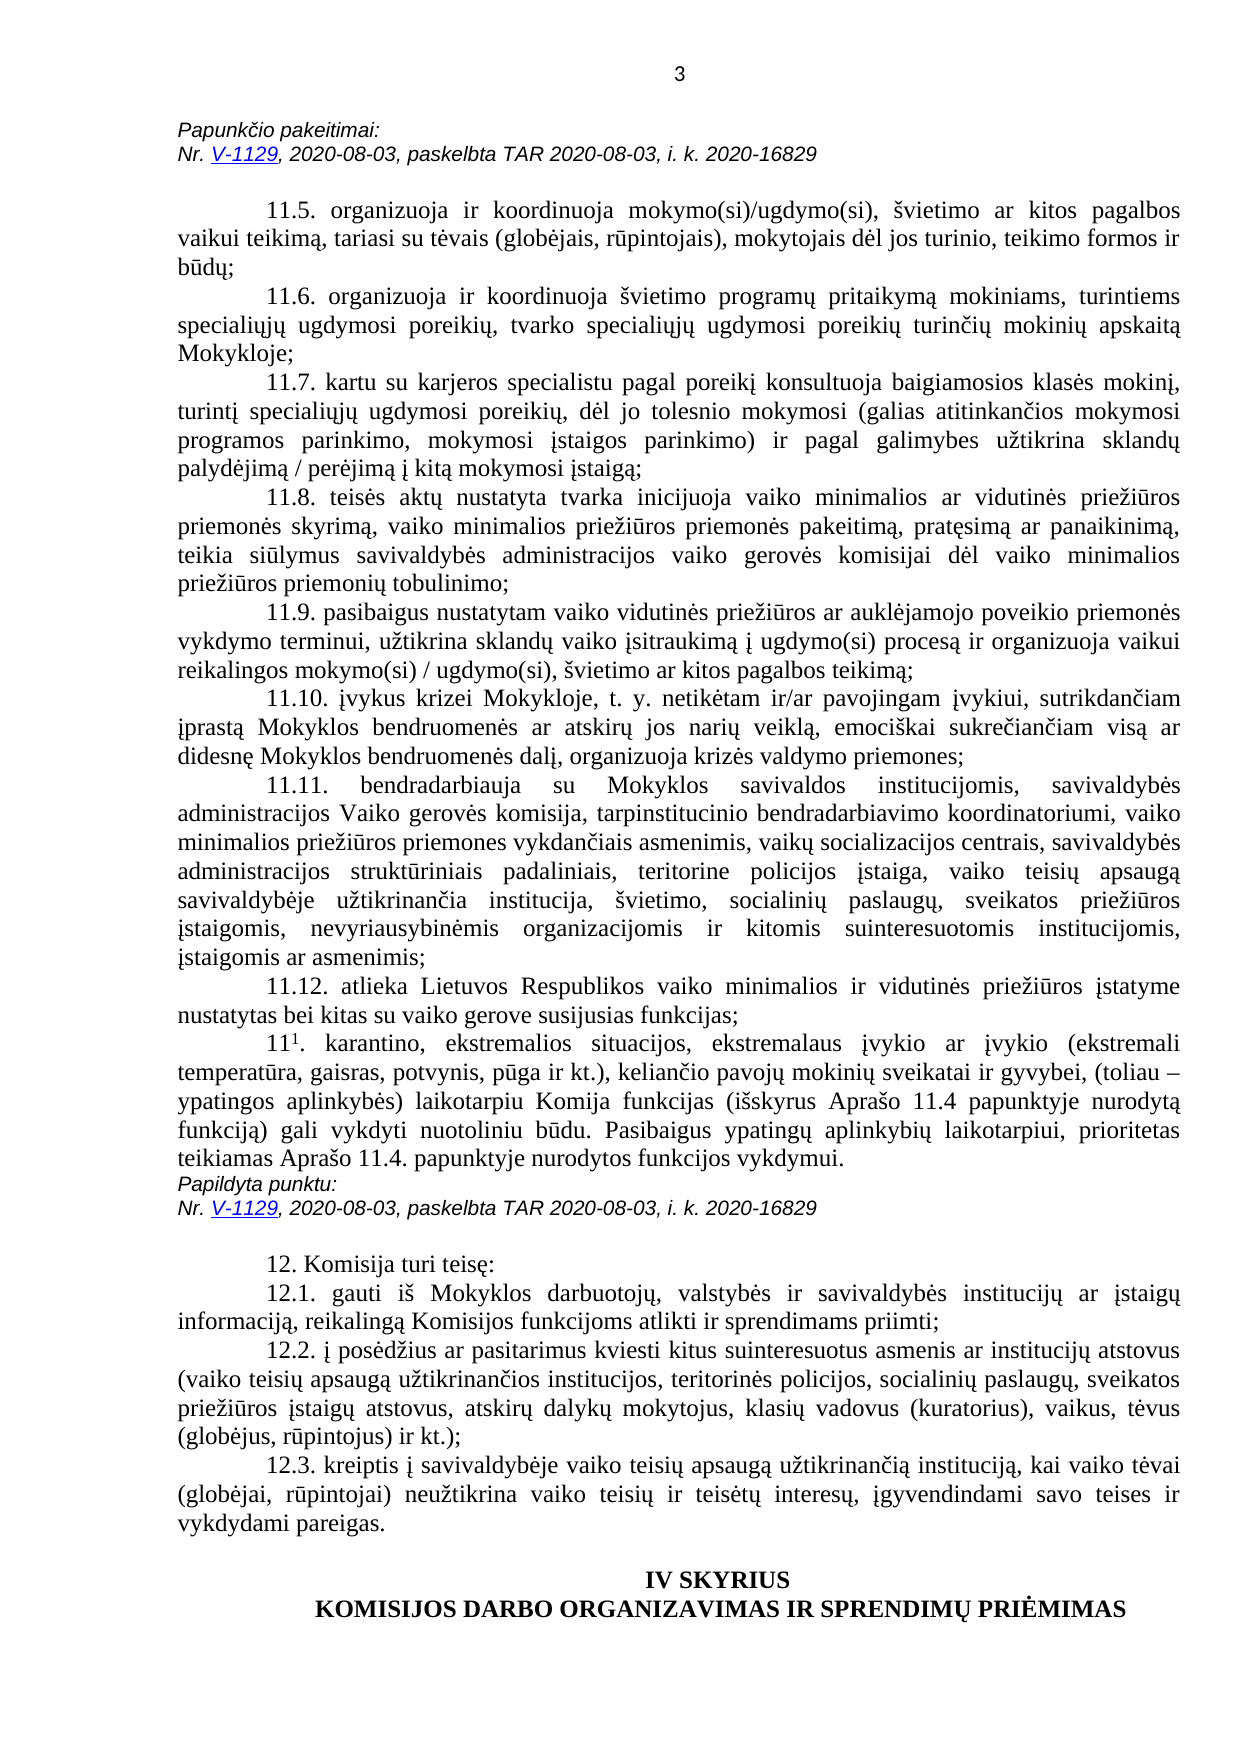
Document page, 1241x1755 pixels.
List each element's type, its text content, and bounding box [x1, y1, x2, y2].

text 12.2. į posėdžius ar pasitarimus kviesti kitus suinteresuotus asmenis ar institucijų atstovus (vaiko teisių apsaugą užtikrinančios institucijos, teritorinės policijos, socialinių paslaugų, sveikatos priežiūros įstaigų atstovus, atskirų dalykų mokytojus, klasių vadovus (kuratorius), vaikus, tėvus (globėjus, rūpintojus) ir kt.); [177, 1335, 1181, 1450]
text Nr. V-1129, 2020-08-03, paskelbta TAR 2020-08-03, i. k. 2020-16829 [177, 142, 1181, 166]
text 12.1. gauti iš Mokyklos darbuotojų, valstybės ir savivaldybės institucijų ar įstaigų informaciją, reikalingą Komisijos funkcijoms atlikti ir sprendimams priimti; [177, 1278, 1181, 1335]
text IV SKYRIUS [177, 1565, 1181, 1594]
text 11.12. atlieka Lietuvos Respublikos vaiko minimalios ir vidutinės priežiūros įstatyme nustatytas bei kitas su vaiko gerove susijusias funkcijas; [177, 971, 1181, 1028]
text 111. karantino, ekstremalios situacijos, ekstremalaus įvykio ar įvykio (ekstremali temperatūra, gaisras, potvynis, pūga ir kt.), keliančio pavojų mokinių sveikatai ir gyvybei, (toliau – ypatingos aplinkybės) laikotarpiu Komija funkcijas (išskyrus Aprašo 11.4 papunktyje nurodytą funkciją) gali vykdyti nuotoliniu būdu. Pasibaigus ypatingų aplinkybių laikotarpiui, prioritetas teikiamas Aprašo 11.4. papunktyje nurodytos funkcijos vykdymui. [177, 1028, 1181, 1172]
text KOMISIJOS DARBO ORGANIZAVIMAS IR SPRENDIMŲ PRIĖMIMAS [177, 1594, 1181, 1623]
text 11.7. kartu su karjeros specialistu pagal poreikį konsultuoja baigiamosios klasės mokinį, turintį specialiųjų ugdymosi poreikių, dėl jo tolesnio mokymosi (galias atitinkančios mokymosi programos parinkimo, mokymosi įstaigos parinkimo) ir pagal galimybes užtikrina sklandų palydėjimą / perėjimą į kitą mokymosi įstaigą; [177, 367, 1181, 482]
text 11.11. bendradarbiauja su Mokyklos savivaldos institucijomis, savivaldybės administracijos Vaiko gerovės komisija, tarpinstitucinio bendradarbiavimo koordinatoriumi, vaiko minimalios priežiūros priemones vykdančiais asmenimis, vaikų socializacijos centrais, savivaldybės administracijos struktūriniais padaliniais, teritorine policijos įstaiga, vaiko teisių apsaugą savivaldybėje užtikrinančia institucija, švietimo, socialinių paslaugų, sveikatos priežiūros įstaigomis, nevyriausybinėmis organizacijomis ir kitomis suinteresuotomis institucijomis, įstaigomis ar asmenimis; [177, 770, 1181, 971]
text Nr. V-1129, 2020-08-03, paskelbta TAR 2020-08-03, i. k. 2020-16829 [177, 1196, 1181, 1220]
text Papunkčio pakeitimai: [177, 118, 1181, 142]
text 12. Komisija turi teisę: [177, 1249, 1181, 1278]
text 11.5. organizuoja ir koordinuoja mokymo(si)/ugdymo(si), švietimo ar kitos pagalbos vaikui teikimą, tariasi su tėvais (globėjais, rūpintojais), mokytojais dėl jos turinio, teikimo formos ir būdų; [177, 195, 1181, 281]
text Papildyta punktu: [177, 1172, 1181, 1196]
text 11.9. pasibaigus nustatytam vaiko vidutinės priežiūros ar auklėjamojo poveikio priemonės vykdymo terminui, užtikrina sklandų vaiko įsitraukimą į ugdymo(si) procesą ir organizuoja vaikui reikalingos mokymo(si) / ugdymo(si), švietimo ar kitos pagalbos teikimą; [177, 597, 1181, 683]
text 11.10. įvykus krizei Mokykloje, t. y. netikėtam ir/ar pavojingam įvykiui, sutrikdančiam įprastą Mokyklos bendruomenės ar atskirų jos narių veiklą, emociškai sukrečiančiam visą ar didesnę Mokyklos bendruomenės dalį, organizuoja krizės valdymo priemones; [177, 683, 1181, 770]
text 12.3. kreiptis į savivaldybėje vaiko teisių apsaugą užtikrinančią instituciją, kai vaiko tėvai (globėjai, rūpintojai) neužtikrina vaiko teisių ir teisėtų interesų, įgyvendindami savo teises ir vykdydami pareigas. [177, 1450, 1181, 1536]
text 11.6. organizuoja ir koordinuoja švietimo programų pritaikymą mokiniams, turintiems specialiųjų ugdymosi poreikių, tvarko specialiųjų ugdymosi poreikių turinčių mokinių apskaitą Mokykloje; [177, 281, 1181, 367]
text 11.8. teisės aktų nustatyta tvarka inicijuoja vaiko minimalios ar vidutinės priežiūros priemonės skyrimą, vaiko minimalios priežiūros priemonės pakeitimą, pratęsimą ar panaikinimą, teikia siūlymus savivaldybės administracijos vaiko gerovės komisijai dėl vaiko minimalios priežiūros priemonių tobulinimo; [177, 482, 1181, 597]
